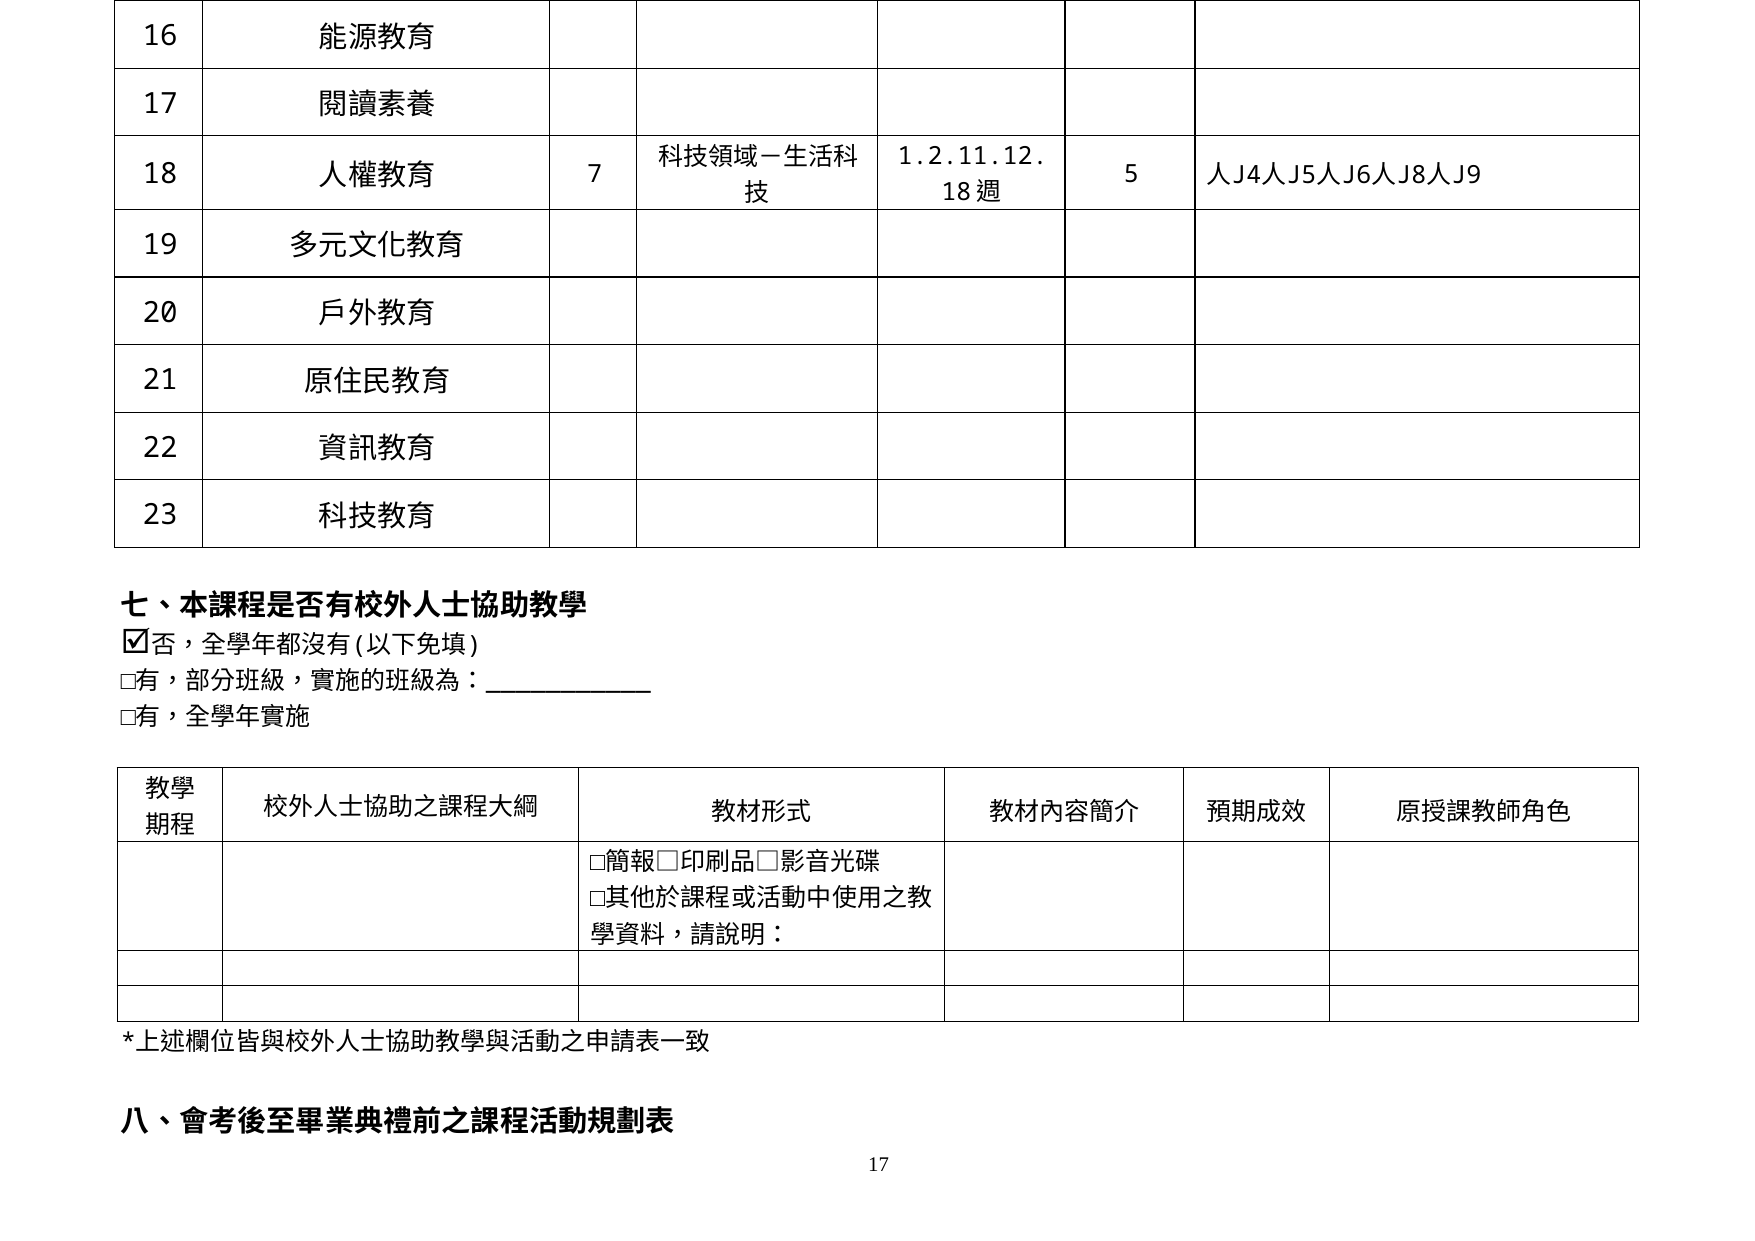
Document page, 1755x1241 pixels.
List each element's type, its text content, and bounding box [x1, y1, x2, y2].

table_cell 16 [115, 1, 202, 68]
table_cell [1184, 986, 1329, 1021]
table_cell [637, 69, 877, 135]
table_cell [1066, 69, 1194, 135]
text □有，全學年實施 [118, 697, 1636, 733]
table_cell [579, 951, 944, 985]
table_cell [1330, 951, 1638, 985]
table_cell 20 [115, 278, 202, 344]
table_cell [637, 278, 877, 344]
text □有，部分班級，實施的班級為：___________ [118, 660, 1636, 697]
table_cell [223, 951, 578, 985]
table_header 教材形式 [579, 768, 944, 841]
table_cell 18 [115, 136, 202, 209]
table_cell [550, 210, 636, 276]
table_cell [637, 413, 877, 479]
table_cell 21 [115, 345, 202, 412]
table_cell [945, 986, 1183, 1021]
table_cell [637, 480, 877, 547]
table_cell [945, 842, 1183, 950]
table_cell [1196, 278, 1639, 344]
table_header 預期成效 [1184, 768, 1329, 841]
text 否，全學年都沒有(以下免填) [118, 624, 1636, 660]
table_cell 23 [115, 480, 202, 547]
table_cell [550, 413, 636, 479]
table_cell [1066, 210, 1194, 276]
table_header 教學 期程 [118, 768, 222, 841]
table_cell [1184, 842, 1329, 950]
table_cell [637, 210, 877, 276]
table_cell 7 [550, 136, 636, 209]
table_cell 多元文化教育 [203, 210, 549, 276]
table_header 原授課教師角色 [1330, 768, 1638, 841]
table_cell [878, 413, 1064, 479]
table_cell [223, 842, 578, 950]
table_cell 科技領域－生活科技 [637, 136, 877, 209]
table_cell [550, 345, 636, 412]
table_cell [1196, 210, 1639, 276]
table_cell [878, 345, 1064, 412]
text 七、本課程是否有校外人士協助教學 [118, 582, 1636, 624]
table_cell [223, 986, 578, 1021]
table_cell [1066, 480, 1194, 547]
table_cell [1330, 842, 1638, 950]
table_cell [637, 1, 877, 68]
table_cell [1184, 951, 1329, 985]
table_cell [1196, 345, 1639, 412]
table_cell [118, 951, 222, 985]
table_cell [945, 951, 1183, 985]
table_cell 19 [115, 210, 202, 276]
table_cell [1196, 413, 1639, 479]
table_header 教材內容簡介 [945, 768, 1183, 841]
table_cell [1196, 1, 1639, 68]
table_cell [878, 1, 1064, 68]
table_cell [1066, 1, 1194, 68]
table_cell [550, 69, 636, 135]
table_cell [550, 1, 636, 68]
table_cell [1066, 345, 1194, 412]
table_cell [878, 278, 1064, 344]
table_header 校外人士協助之課程大綱 [223, 768, 578, 841]
table_cell 1.2.11.12.18週 [878, 136, 1064, 209]
text 八、會考後至畢業典禮前之課程活動規劃表 [118, 1097, 1636, 1140]
table_cell [118, 842, 222, 950]
text *上述欄位皆與校外人士協助教學與活動之申請表一致 [118, 1022, 1636, 1058]
table_cell 能源教育 [203, 1, 549, 68]
table_cell [1196, 69, 1639, 135]
table_cell 17 [115, 69, 202, 135]
table_cell [878, 69, 1064, 135]
table_cell [1066, 278, 1194, 344]
table_cell □簡報□印刷品□影音光碟 □其他於課程或活動中使用之教學資料，請說明： [579, 842, 944, 950]
table_cell 閱讀素養 [203, 69, 549, 135]
table_cell [1066, 413, 1194, 479]
table_cell [118, 986, 222, 1021]
table_cell 人J4人J5人J6人J8人J9 [1196, 136, 1639, 209]
table_cell [550, 278, 636, 344]
table_cell 人權教育 [203, 136, 549, 209]
table_cell 原住民教育 [203, 345, 549, 412]
table_cell [637, 345, 877, 412]
table_cell [550, 480, 636, 547]
table_cell 5 [1066, 136, 1194, 209]
table_cell 資訊教育 [203, 413, 549, 479]
table_cell [878, 480, 1064, 547]
table_cell 22 [115, 413, 202, 479]
table_cell [878, 210, 1064, 276]
table_cell [1330, 986, 1638, 1021]
table_cell [579, 986, 944, 1021]
table_cell [1196, 480, 1639, 547]
table_cell 戶外教育 [203, 278, 549, 344]
table_cell 科技教育 [203, 480, 549, 547]
